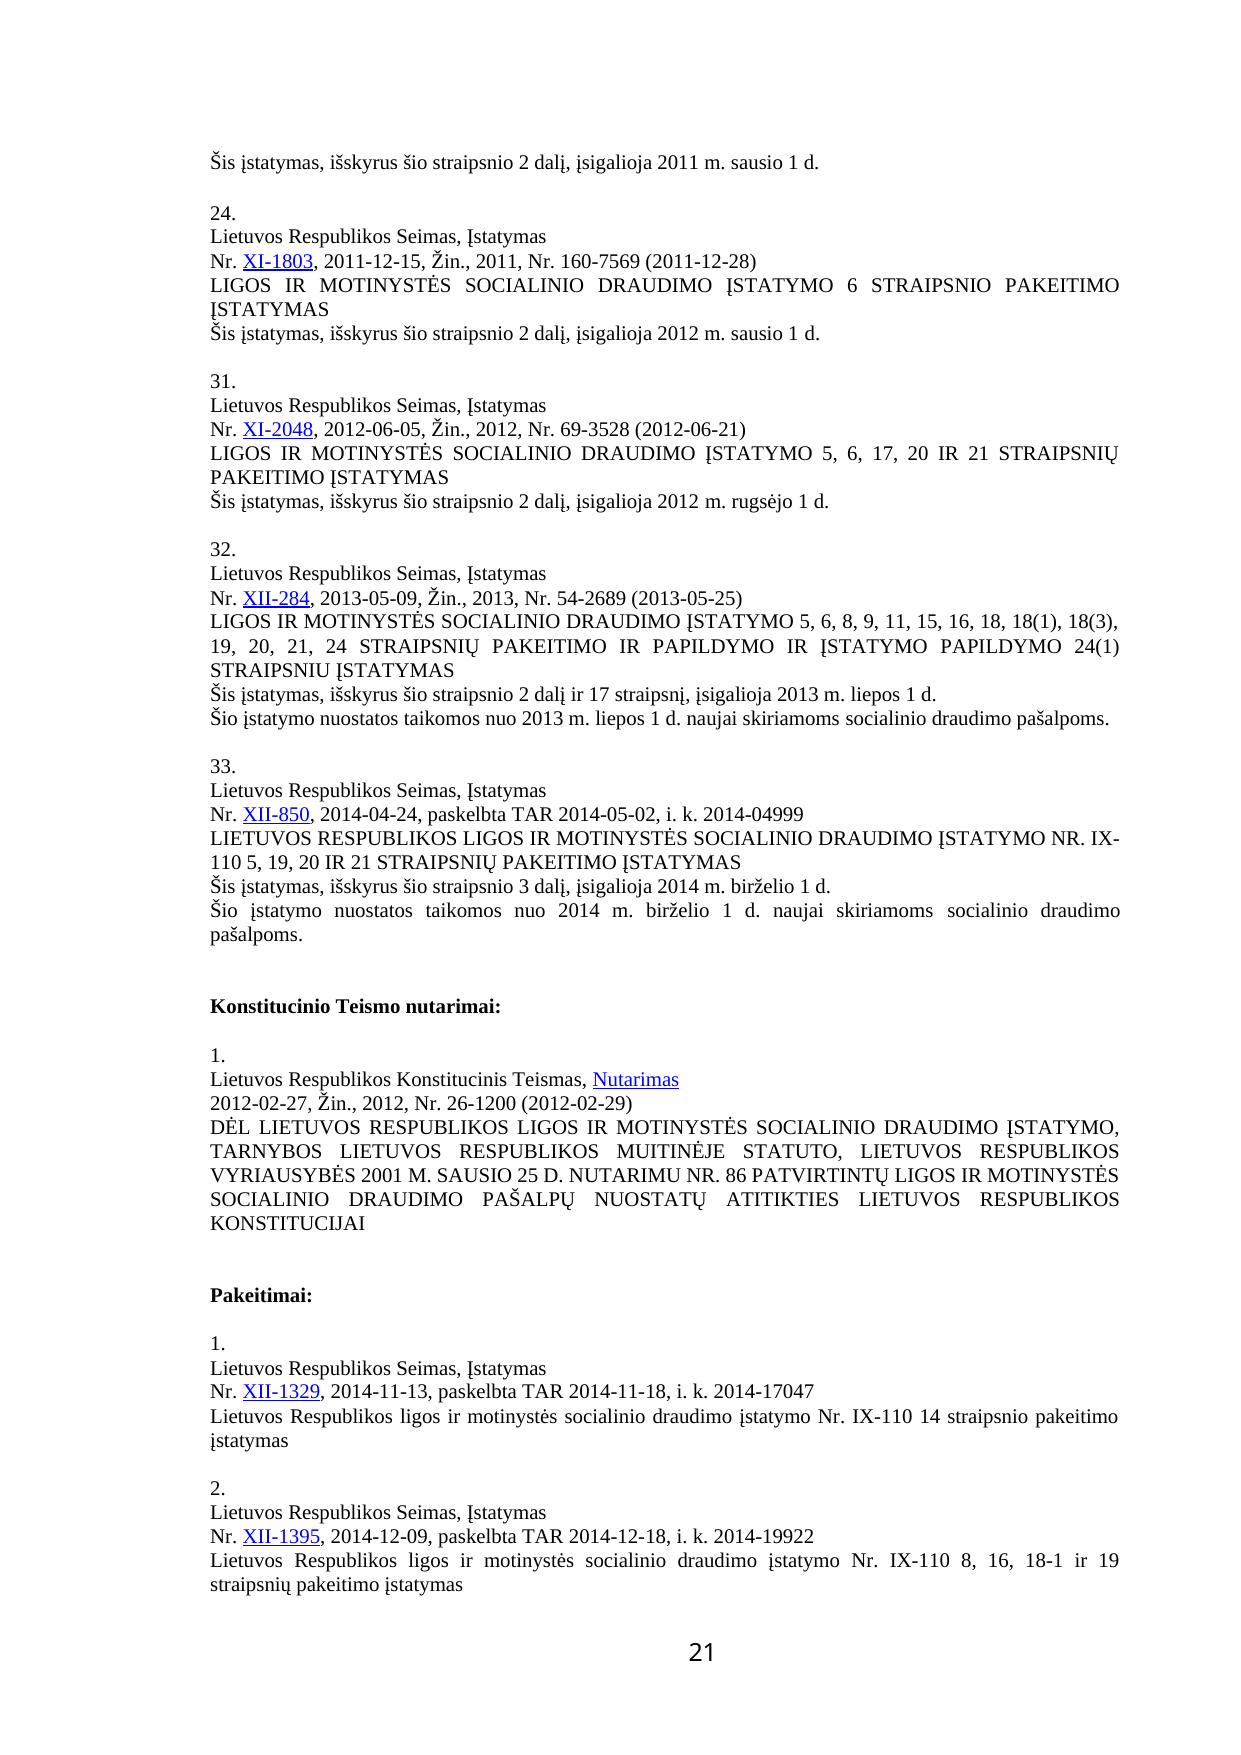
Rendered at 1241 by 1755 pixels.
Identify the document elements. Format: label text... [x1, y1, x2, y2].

text Nr. XII-284, 2013-05-09, Žin., 2013, Nr. 54-2689 (2013-05-25) [210, 585, 1120, 609]
text LIETUVOS RESPUBLIKOS LIGOS IR MOTINYSTĖS SOCIALINIO DRAUDIMO ĮSTATYMO NR. IX-110 5, 19, 20 IR 21 STRAIPSNIŲ PAKEITIMO ĮSTATYMAS [210, 826, 1120, 874]
text 24. [210, 200, 1120, 224]
text Konstitucinio Teismo nutarimai: [210, 994, 1120, 1018]
text Nr. XII-850, 2014-04-24, paskelbta TAR 2014-05-02, i. k. 2014-04999 [210, 802, 1120, 826]
text Lietuvos Respublikos Seimas, Įstatymas [210, 561, 1120, 585]
text Lietuvos Respublikos Seimas, Įstatymas [210, 1500, 1120, 1524]
text Pakeitimai: [210, 1283, 1120, 1307]
text Lietuvos Respublikos Seimas, Įstatymas [210, 1355, 1120, 1379]
text Nr. XI-1803, 2011-12-15, Žin., 2011, Nr. 160-7569 (2011-12-28) [210, 248, 1120, 273]
text Šis įstatymas, išskyrus šio straipsnio 2 dalį, įsigalioja 2011 m. sausio 1 d. [210, 150, 1120, 174]
text LIGOS IR MOTINYSTĖS SOCIALINIO DRAUDIMO ĮSTATYMO 6 STRAIPSNIO PAKEITIMO ĮSTATYMAS [210, 273, 1120, 321]
text Nr. XII-1329, 2014-11-13, paskelbta TAR 2014-11-18, i. k. 2014-17047 [210, 1379, 1120, 1403]
text Šis įstatymas, išskyrus šio straipsnio 3 dalį, įsigalioja 2014 m. birželio 1 d. [210, 874, 1120, 898]
text 32. [210, 537, 1120, 561]
text Šis įstatymas, išskyrus šio straipsnio 2 dalį, įsigalioja 2012 m. sausio 1 d. [210, 321, 1120, 345]
text DĖL LIETUVOS RESPUBLIKOS LIGOS IR MOTINYSTĖS SOCIALINIO DRAUDIMO ĮSTATYMO, TARNYBOS LIETUVOS RESPUBLIKOS MUITINĖJE STATUTO, LIETUVOS RESPUBLIKOS VYRIAUSYBĖS 2001 M. SAUSIO 25 D. NUTARIMU NR. 86 PATVIRTINTŲ LIGOS IR MOTINYSTĖS SOCIALINIO DRAUDIMO PAŠALPŲ NUOSTATŲ ATITIKTIES LIETUVOS RESPUBLIKOS KONSTITUCIJAI [210, 1115, 1120, 1235]
text Šio įstatymo nuostatos taikomos nuo 2014 m. birželio 1 d. naujai skiriamoms socialinio draudimo pašalpoms. [210, 898, 1120, 946]
text Lietuvos Respublikos ligos ir motinystės socialinio draudimo įstatymo Nr. IX-110 8, 16, 18-1 ir 19 straipsnių pakeitimo įstatymas [210, 1548, 1120, 1596]
text Lietuvos Respublikos Seimas, Įstatymas [210, 393, 1120, 417]
text 31. [210, 369, 1120, 393]
text Lietuvos Respublikos ligos ir motinystės socialinio draudimo įstatymo Nr. IX-110 14 straipsnio pakeitimo įstatymas [210, 1403, 1120, 1452]
text Lietuvos Respublikos Seimas, Įstatymas [210, 778, 1120, 802]
text 2. [210, 1476, 1120, 1500]
text 2012-02-27, Žin., 2012, Nr. 26-1200 (2012-02-29) [210, 1091, 1120, 1115]
text Šis įstatymas, išskyrus šio straipsnio 2 dalį ir 17 straipsnį, įsigalioja 2013 m. liepos 1 d. [210, 682, 1120, 706]
text LIGOS IR MOTINYSTĖS SOCIALINIO DRAUDIMO ĮSTATYMO 5, 6, 17, 20 IR 21 STRAIPSNIŲ PAKEITIMO ĮSTATYMAS [210, 441, 1120, 489]
text Šis įstatymas, išskyrus šio straipsnio 2 dalį, įsigalioja 2012 m. rugsėjo 1 d. [210, 489, 1120, 513]
text Nr. XI-2048, 2012-06-05, Žin., 2012, Nr. 69-3528 (2012-06-21) [210, 417, 1120, 441]
text 33. [210, 754, 1120, 778]
text 1. [210, 1043, 1120, 1067]
text 1. [210, 1331, 1120, 1355]
text Lietuvos Respublikos Konstitucinis Teismas, Nutarimas [210, 1067, 1120, 1091]
text LIGOS IR MOTINYSTĖS SOCIALINIO DRAUDIMO ĮSTATYMO 5, 6, 8, 9, 11, 15, 16, 18, 18(1), 18(3), 19, 20, 21, 24 STRAIPSNIŲ PAKEITIMO IR PAPILDYMO IR ĮSTATYMO PAPILDYMO 24(1) STRAIPSNIU ĮSTATYMAS [210, 609, 1120, 682]
text Nr. XII-1395, 2014-12-09, paskelbta TAR 2014-12-18, i. k. 2014-19922 [210, 1524, 1120, 1548]
text Lietuvos Respublikos Seimas, Įstatymas [210, 224, 1120, 248]
text Šio įstatymo nuostatos taikomos nuo 2013 m. liepos 1 d. naujai skiriamoms socialinio draudimo pašalpoms. [210, 706, 1120, 730]
